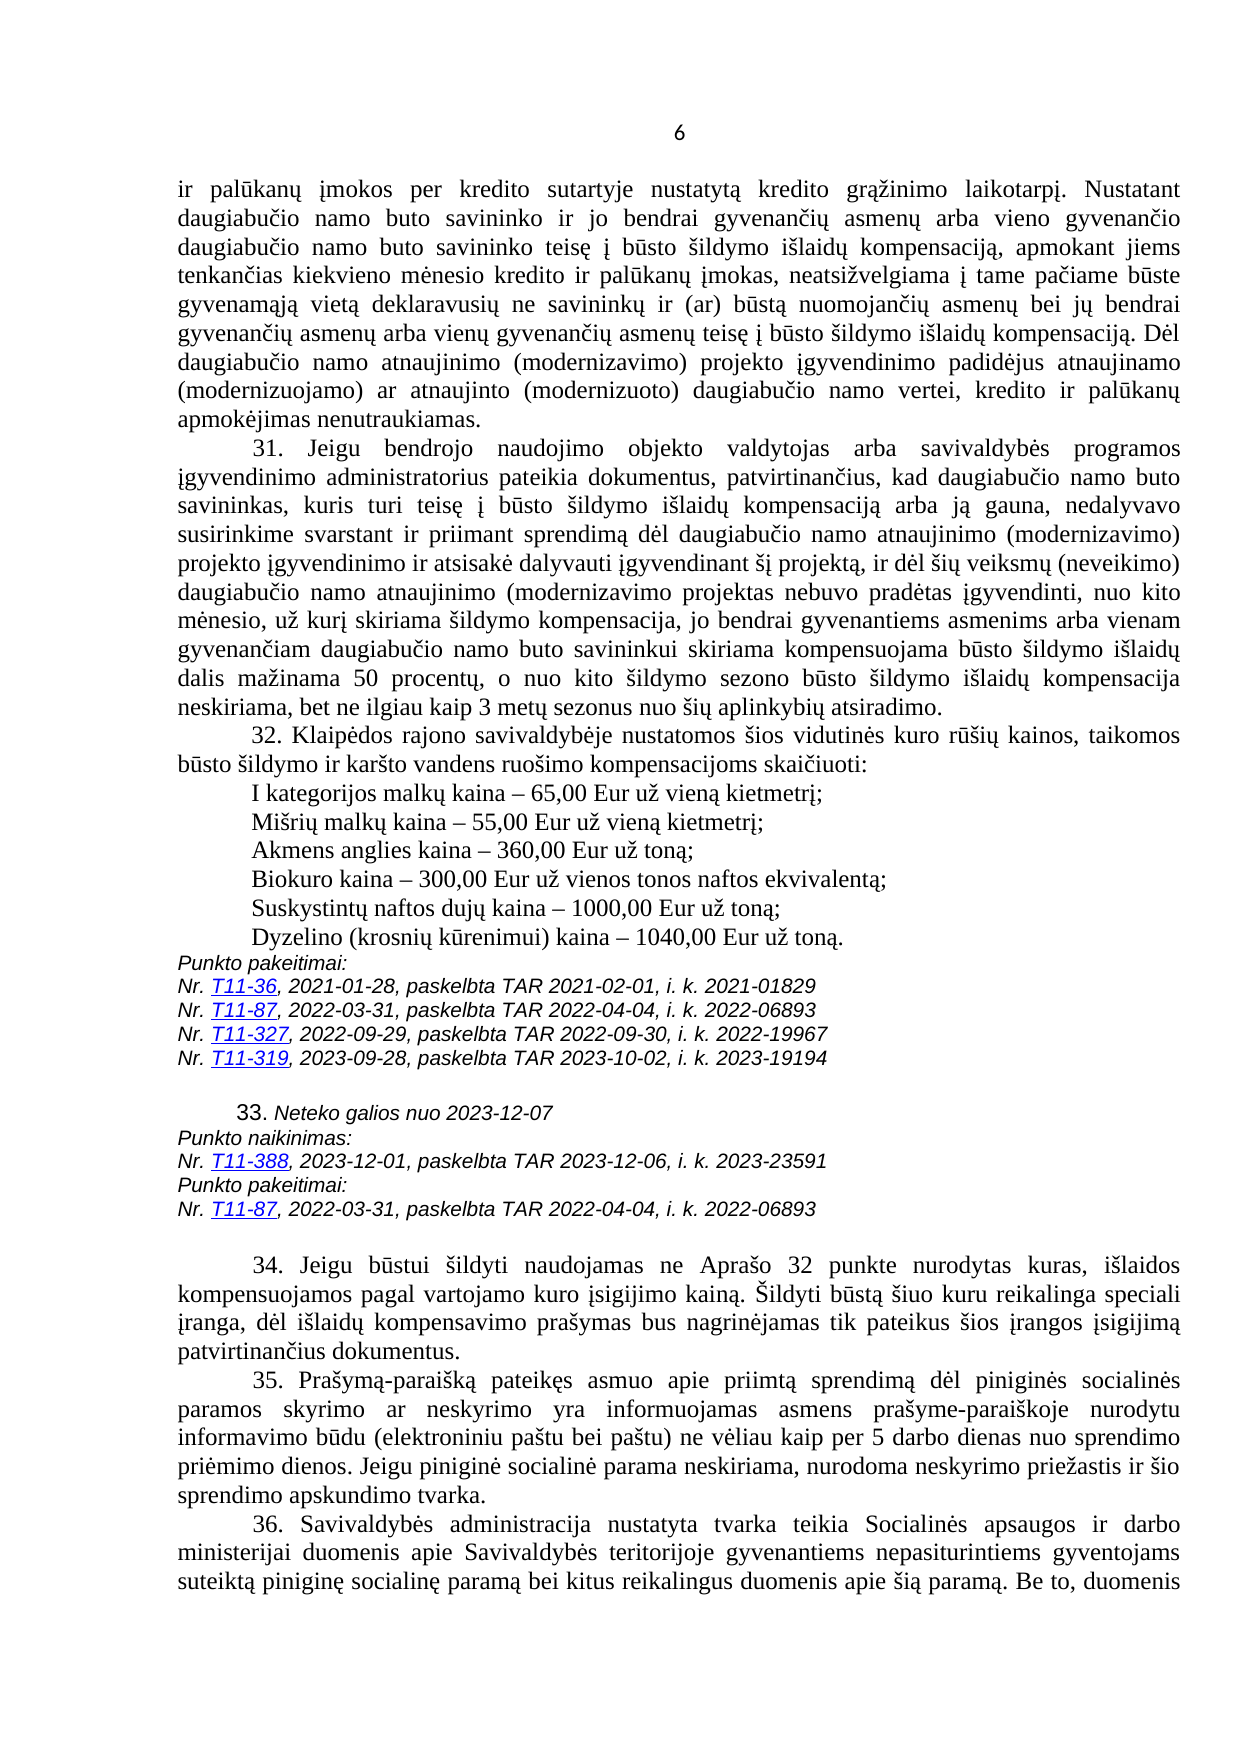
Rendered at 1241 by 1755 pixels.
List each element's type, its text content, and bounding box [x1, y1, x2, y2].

text Punkto pakeitimai: [177, 950, 1181, 974]
text Punkto pakeitimai: [177, 1173, 1181, 1197]
text Nr. T11-87, 2022-03-31, paskelbta TAR 2022-04-04, i. k. 2022-06893 [177, 1197, 1181, 1221]
text Nr. T11-327, 2022-09-29, paskelbta TAR 2022-09-30, i. k. 2022-19967 [177, 1022, 1181, 1046]
text Punkto naikinimas: [177, 1125, 1181, 1149]
text Suskystintų naftos dujų kaina – 1000,00 Eur už toną; [177, 893, 1181, 922]
text Mišrių malkų kaina – 55,00 Eur už vieną kietmetrį; [177, 807, 1181, 835]
text 34. Jeigu būstui šildyti naudojamas ne Aprašo 32 punkte nurodytas kuras, išlaidos kompensuojamos pagal vartojamo kuro įsigijimo kainą. Šildyti būstą šiuo kuru reikalinga speciali įranga, dėl išlaidų kompensavimo prašymas bus nagrinėjamas tik pateikus šios įrangos įsigijimą patvirtinančius dokumentus. [177, 1250, 1181, 1365]
text Akmens anglies kaina – 360,00 Eur už toną; [177, 835, 1181, 864]
text 33. Neteko galios nuo 2023-12-07 [177, 1099, 1181, 1125]
text I kategorijos malkų kaina – 65,00 Eur už vieną kietmetrį; [177, 778, 1181, 807]
text Nr. T11-87, 2022-03-31, paskelbta TAR 2022-04-04, i. k. 2022-06893 [177, 998, 1181, 1022]
text 35. Prašymą-paraišką pateikęs asmuo apie priimtą sprendimą dėl piniginės socialinės paramos skyrimo ar neskyrimo yra informuojamas asmens prašyme-paraiškoje nurodytu informavimo būdu (elektroniniu paštu bei paštu) ne vėliau kaip per 5 darbo dienas nuo sprendimo priėmimo dienos. Jeigu piniginė socialinė parama neskiriama, nurodoma neskyrimo priežastis ir šio sprendimo apskundimo tvarka. [177, 1365, 1181, 1509]
text 36. Savivaldybės administracija nustatyta tvarka teikia Socialinės apsaugos ir darbo ministerijai duomenis apie Savivaldybės teritorijoje gyvenantiems nepasiturintiems gyventojams suteiktą piniginę socialinę paramą bei kitus reikalingus duomenis apie šią paramą. Be to, duomenis [177, 1509, 1181, 1595]
text Nr. T11-36, 2021-01-28, paskelbta TAR 2021-02-01, i. k. 2021-01829 [177, 974, 1181, 998]
text ir palūkanų įmokos per kredito sutartyje nustatytą kredito grąžinimo laikotarpį. Nustatant daugiabučio namo buto savininko ir jo bendrai gyvenančių asmenų arba vieno gyvenančio daugiabučio namo buto savininko teisę į būsto šildymo išlaidų kompensaciją, apmokant jiems tenkančias kiekvieno mėnesio kredito ir palūkanų įmokas, neatsižvelgiama į tame pačiame būste gyvenamąją vietą deklaravusių ne savininkų ir (ar) būstą nuomojančių asmenų bei jų bendrai gyvenančių asmenų arba vienų gyvenančių asmenų teisę į būsto šildymo išlaidų kompensaciją. Dėl daugiabučio namo atnaujinimo (modernizavimo) projekto įgyvendinimo padidėjus atnaujinamo (modernizuojamo) ar atnaujinto (modernizuoto) daugiabučio namo vertei, kredito ir palūkanų apmokėjimas nenutraukiamas. [177, 174, 1181, 433]
text Biokuro kaina – 300,00 Eur už vienos tonos naftos ekvivalentą; [177, 864, 1181, 893]
text Nr. T11-388, 2023-12-01, paskelbta TAR 2023-12-06, i. k. 2023-23591 [177, 1149, 1181, 1173]
text Nr. T11-319, 2023-09-28, paskelbta TAR 2023-10-02, i. k. 2023-19194 [177, 1046, 1181, 1070]
text Dyzelino (krosnių kūrenimui) kaina – 1040,00 Eur už toną. [177, 922, 1181, 950]
text 32. Klaipėdos rajono savivaldybėje nustatomos šios vidutinės kuro rūšių kainos, taikomos būsto šildymo ir karšto vandens ruošimo kompensacijoms skaičiuoti: [177, 720, 1181, 778]
text 31. Jeigu bendrojo naudojimo objekto valdytojas arba savivaldybės programos įgyvendinimo administratorius pateikia dokumentus, patvirtinančius, kad daugiabučio namo buto savininkas, kuris turi teisę į būsto šildymo išlaidų kompensaciją arba ją gauna, nedalyvavo susirinkime svarstant ir priimant sprendimą dėl daugiabučio namo atnaujinimo (modernizavimo) projekto įgyvendinimo ir atsisakė dalyvauti įgyvendinant šį projektą, ir dėl šių veiksmų (neveikimo) daugiabučio namo atnaujinimo (modernizavimo projektas nebuvo pradėtas įgyvendinti, nuo kito mėnesio, už kurį skiriama šildymo kompensacija, jo bendrai gyvenantiems asmenims arba vienam gyvenančiam daugiabučio namo buto savininkui skiriama kompensuojama būsto šildymo išlaidų dalis mažinama 50 procentų, o nuo kito šildymo sezono būsto šildymo išlaidų kompensacija neskiriama, bet ne ilgiau kaip 3 metų sezonus nuo šių aplinkybių atsiradimo. [177, 433, 1181, 720]
